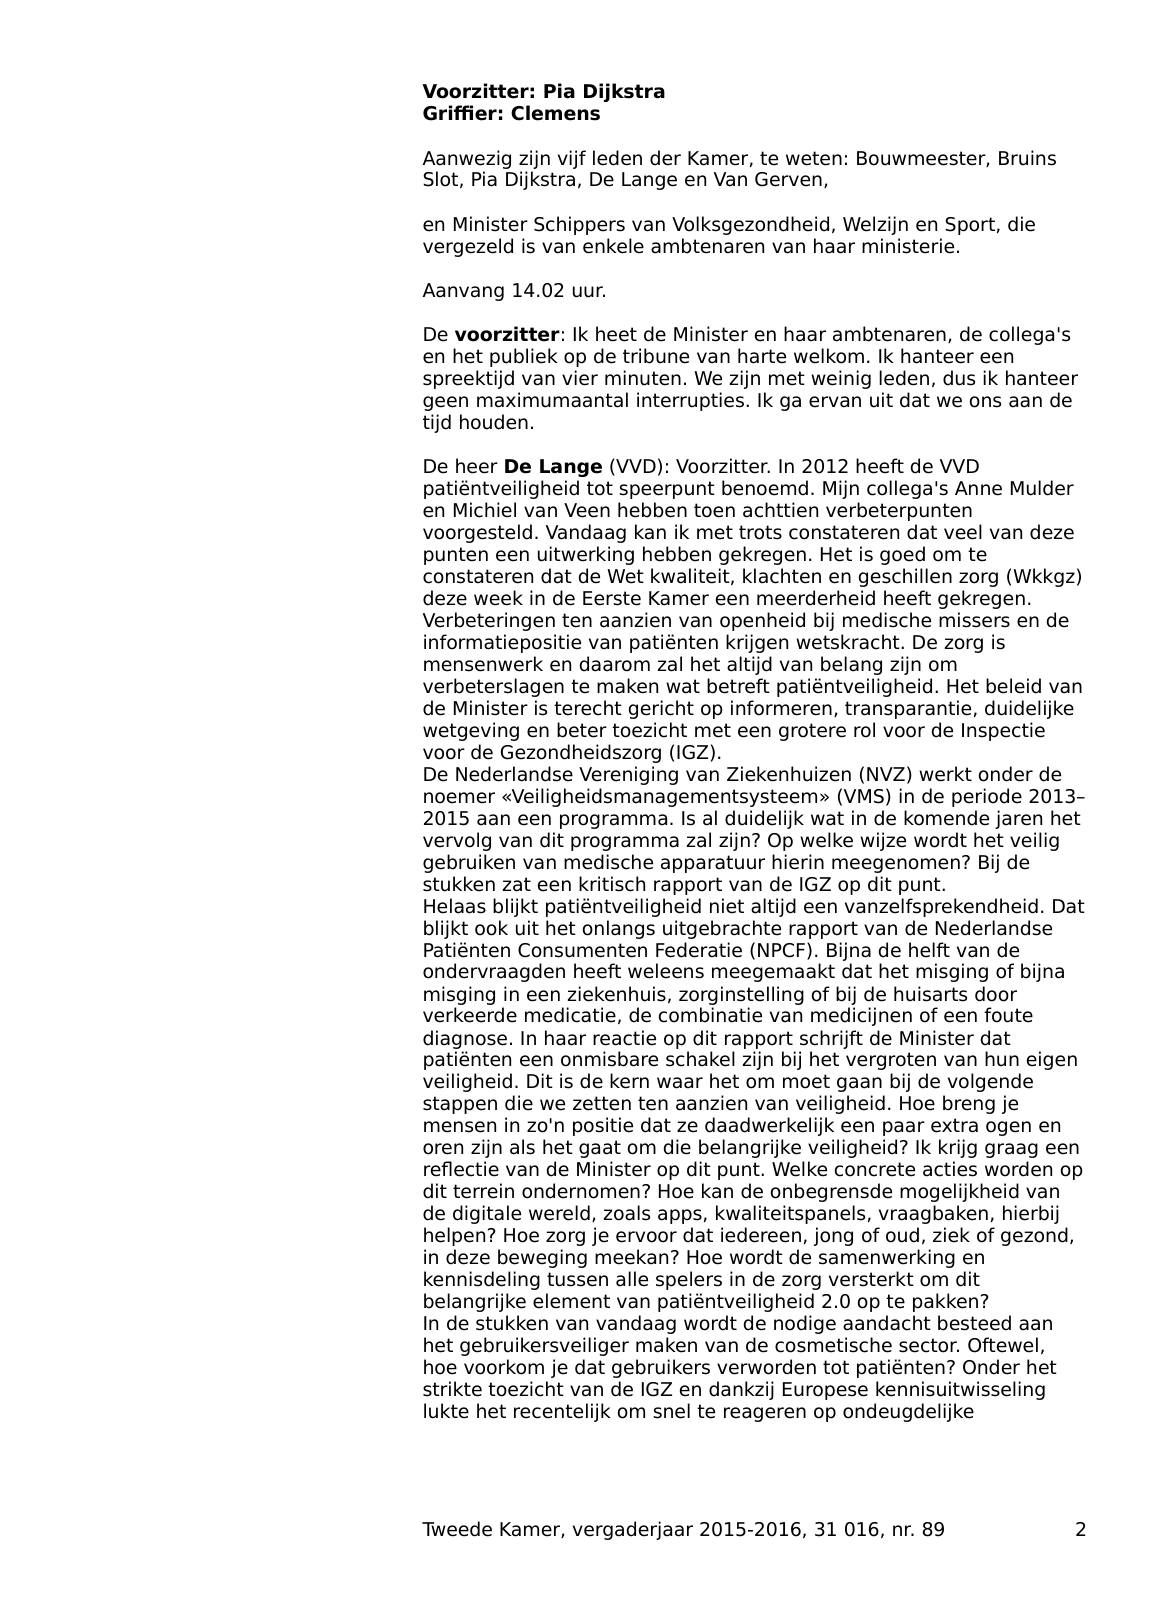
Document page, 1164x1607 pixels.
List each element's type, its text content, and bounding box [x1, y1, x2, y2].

text Aanvang 14.02 uur. [422, 280, 1087, 302]
text Voorzitter: Pia Dijkstra [422, 81, 1087, 103]
text en Minister Schippers van Volksgezondheid, Welzijn en Sport, die vergezeld is van enkele ambtenaren van haar ministerie. [422, 213, 1087, 257]
text Griffier: Clemens [422, 103, 1087, 125]
text Aanwezig zijn vijf leden der Kamer, te weten: Bouwmeester, Bruins Slot, Pia Dijkstra, De Lange en Van Gerven, [422, 147, 1087, 191]
text De Nederlandse Vereniging van Ziekenhuizen (NVZ) werkt onder de noemer «Veiligheidsmanagementsysteem» (VMS) in de periode 2013–2015 aan een programma. Is al duidelijk wat in de komende jaren het vervolg van dit programma zal zijn? Op welke wijze wordt het veilig gebruiken van medische apparatuur hierin meegenomen? Bij de stukken zat een kritisch rapport van de IGZ op dit punt. [422, 764, 1087, 896]
text De heer De Lange (VVD): Voorzitter. In 2012 heeft de VVD patiëntveiligheid tot speerpunt benoemd. Mijn collega's Anne Mulder en Michiel van Veen hebben toen achttien verbeterpunten voorgesteld. Vandaag kan ik met trots constateren dat veel van deze punten een uitwerking hebben gekregen. Het is goed om te constateren dat de Wet kwaliteit, klachten en geschillen zorg (Wkkgz) deze week in de Eerste Kamer een meerderheid heeft gekregen. Verbeteringen ten aanzien van openheid bij medische missers en de informatiepositie van patiënten krijgen wetskracht. De zorg is mensenwerk en daarom zal het altijd van belang zijn om verbeterslagen te maken wat betreft patiëntveiligheid. Het beleid van de Minister is terecht gericht op informeren, transparantie, duidelijke wetgeving en beter toezicht met een grotere rol voor de Inspectie voor de Gezondheidszorg (IGZ). [422, 456, 1087, 764]
text De voorzitter: Ik heet de Minister en haar ambtenaren, de collega's en het publiek op de tribune van harte welkom. Ik hanteer een spreektijd van vier minuten. We zijn met weinig leden, dus ik hanteer geen maximumaantal interrupties. Ik ga ervan uit dat we ons aan de tijd houden. [422, 324, 1087, 434]
text In de stukken van vandaag wordt de nodige aandacht besteed aan het gebruikersveiliger maken van de cosmetische sector. Oftewel, hoe voorkom je dat gebruikers verworden tot patiënten? Onder het strikte toezicht van de IGZ en dankzij Europese kennisuitwisseling lukte het recentelijk om snel te reageren op ondeugdelijke [422, 1313, 1087, 1423]
text Helaas blijkt patiëntveiligheid niet altijd een vanzelfsprekendheid. Dat blijkt ook uit het onlangs uitgebrachte rapport van de Nederlandse Patiënten Consumenten Federatie (NPCF). Bijna de helft van de ondervraagden heeft weleens meegemaakt dat het misging of bijna misging in een ziekenhuis, zorginstelling of bij de huisarts door verkeerde medicatie, de combinatie van medicijnen of een foute diagnose. In haar reactie op dit rapport schrijft de Minister dat patiënten een onmisbare schakel zijn bij het vergroten van hun eigen veiligheid. Dit is de kern waar het om moet gaan bij de volgende stappen die we zetten ten aanzien van veiligheid. Hoe breng je mensen in zo'n positie dat ze daadwerkelijk een paar extra ogen en oren zijn als het gaat om die belangrijke veiligheid? Ik krijg graag een reflectie van de Minister op dit punt. Welke concrete acties worden op dit terrein ondernomen? Hoe kan de onbegrensde mogelijkheid van de digitale wereld, zoals apps, kwaliteitspanels, vraagbaken, hierbij helpen? Hoe zorg je ervoor dat iedereen, jong of oud, ziek of gezond, in deze beweging meekan? Hoe wordt de samenwerking en kennisdeling tussen alle spelers in de zorg versterkt om dit belangrijke element van patiëntveiligheid 2.0 op te pakken? [422, 896, 1087, 1313]
